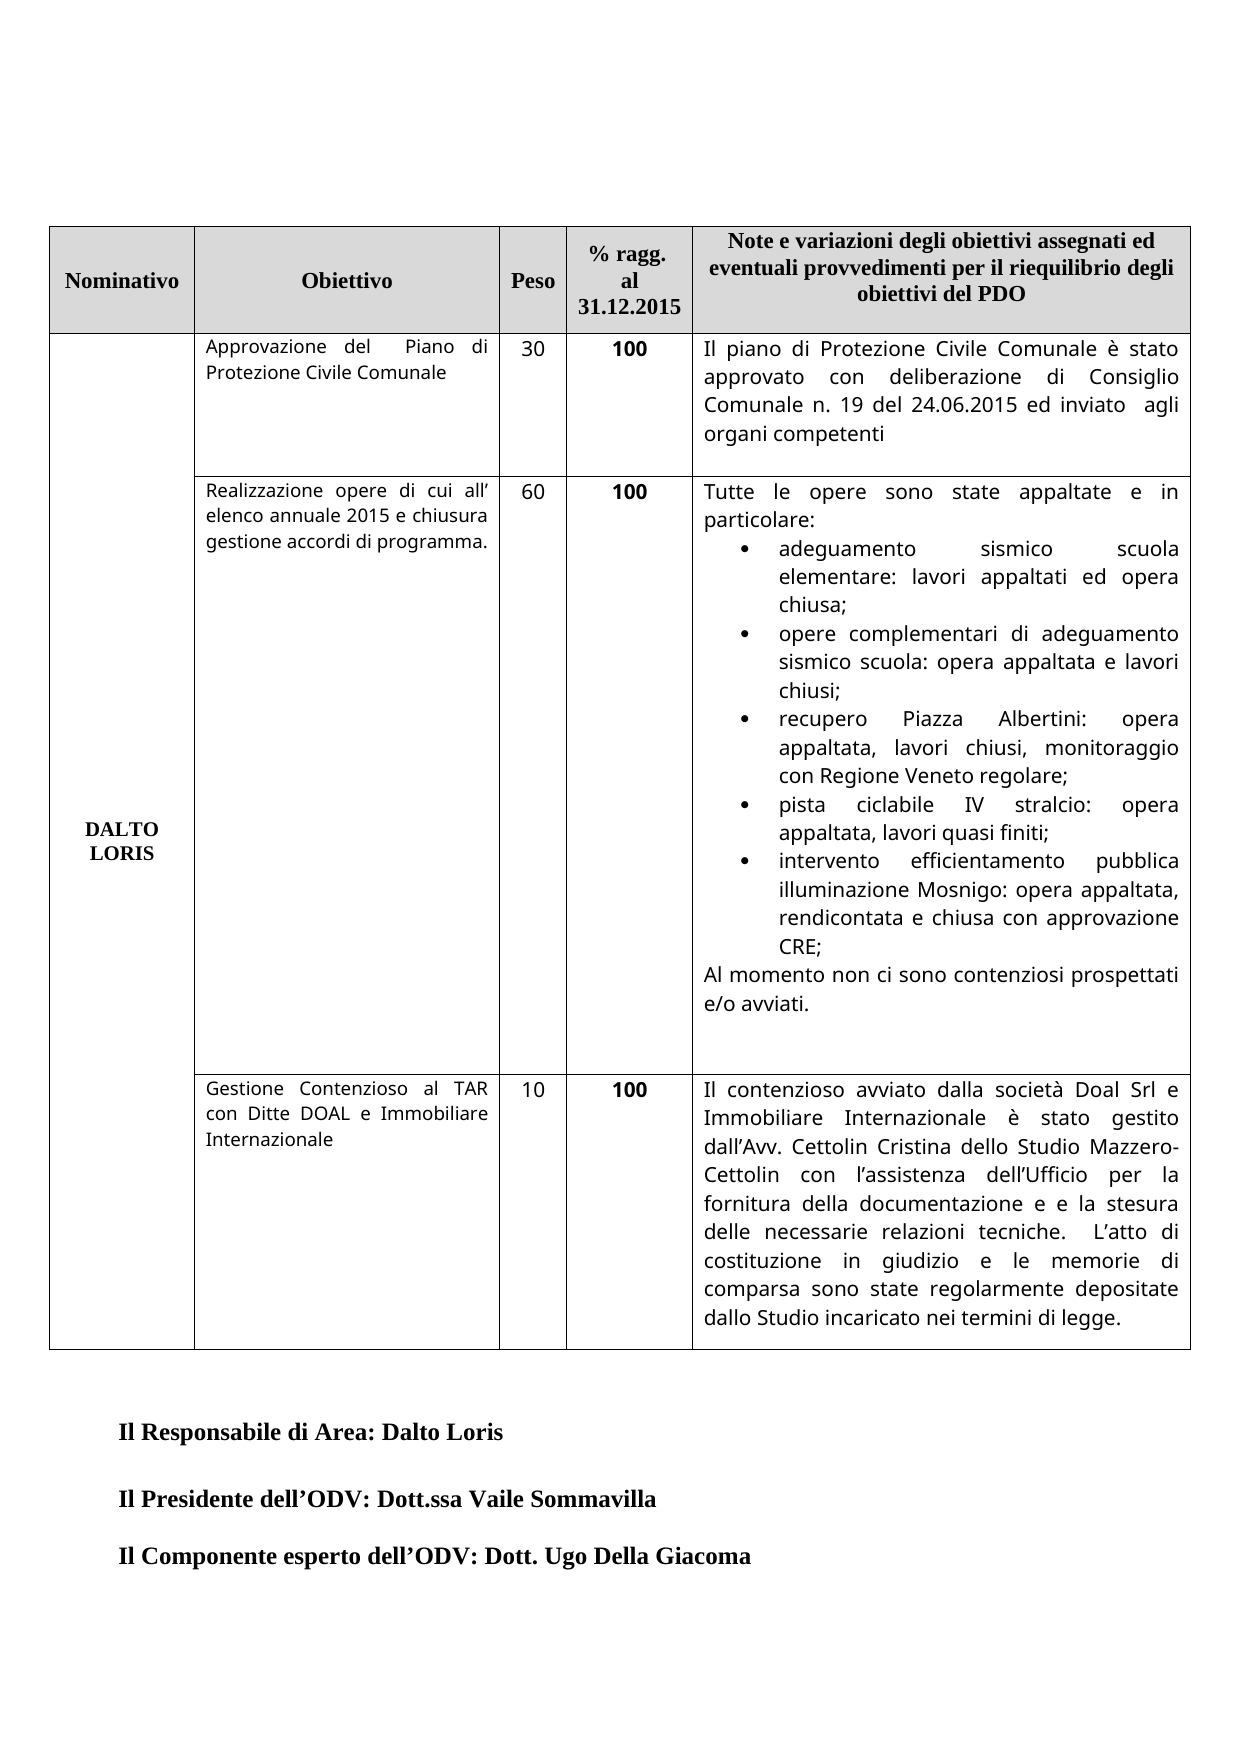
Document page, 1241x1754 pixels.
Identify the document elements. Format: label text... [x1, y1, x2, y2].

table_cell 100 [567, 334, 692, 476]
table_cell 30 [500, 334, 566, 476]
table_cell Gestione Contenzioso al TAR con Ditte DOAL e Immobiliare Internazionale [195, 1075, 499, 1349]
table_cell Il contenzioso avviato dalla società Doal Srl e Immobiliare Internazionale è stato gestito dall’Avv. Cettolin Cristina dello Studio Mazzero-Cettolin con l’assistenza dell’Ufficio per la fornitura della documentazione e e la stesura delle necessarie relazioni tecniche. L’atto di costituzione in giudizio e le memorie di comparsa sono state regolarmente depositate dallo Studio incaricato nei termini di legge. [693, 1075, 1190, 1349]
text Il Presidente dell’ODV: Dott.ssa Vaile Sommavilla [118, 1484, 1122, 1513]
text Il Responsabile di Area: Dalto Loris [118, 1417, 1122, 1446]
table_cell Realizzazione opere di cui all’ elenco annuale 2015 e chiusura gestione accordi di programma. [195, 477, 499, 1074]
table_cell Il piano di Protezione Civile Comunale è stato approvato con deliberazione di Consiglio Comunale n. 19 del 24.06.2015 ed inviato agli organi competenti [693, 334, 1190, 476]
table_cell Tutte le opere sono state appaltate e in particolare: adeguamento sismico scuola elementare: lavori appaltati ed opera chiusa; opere complementari di adeguamento sismico scuola: opera appaltata e lavori chiusi; recupero Piazza Albertini: opera appaltata, lavori chiusi, monitoraggio con Regione Veneto regolare; pista ciclabile IV stralcio: opera appaltata, lavori quasi finiti; intervento efficientamento pubblica illuminazione Mosnigo: opera appaltata, rendicontata e chiusa con approvazione CRE; Al momento non ci sono contenziosi prospettati e/o avviati. [693, 477, 1190, 1074]
table_cell Approvazione del Piano di Protezione Civile Comunale [195, 334, 499, 476]
table_cell 60 [500, 477, 566, 1074]
table_header Obiettivo [195, 227, 499, 333]
table_header Note e variazioni degli obiettivi assegnati ed eventuali provvedimenti per il riequilibrio degli obiettivi del PDO [693, 227, 1190, 333]
table_header Nominativo [50, 227, 194, 333]
table_header % ragg. al 31.12.2015 [567, 227, 692, 333]
table_cell 10 [500, 1075, 566, 1349]
table_cell DALTO LORIS [50, 334, 194, 1349]
table_cell 100 [567, 477, 692, 1074]
text Il Componente esperto dell’ODV: Dott. Ugo Della Giacoma [118, 1541, 1122, 1570]
table_header Peso [500, 227, 566, 333]
table_cell 100 [567, 1075, 692, 1349]
